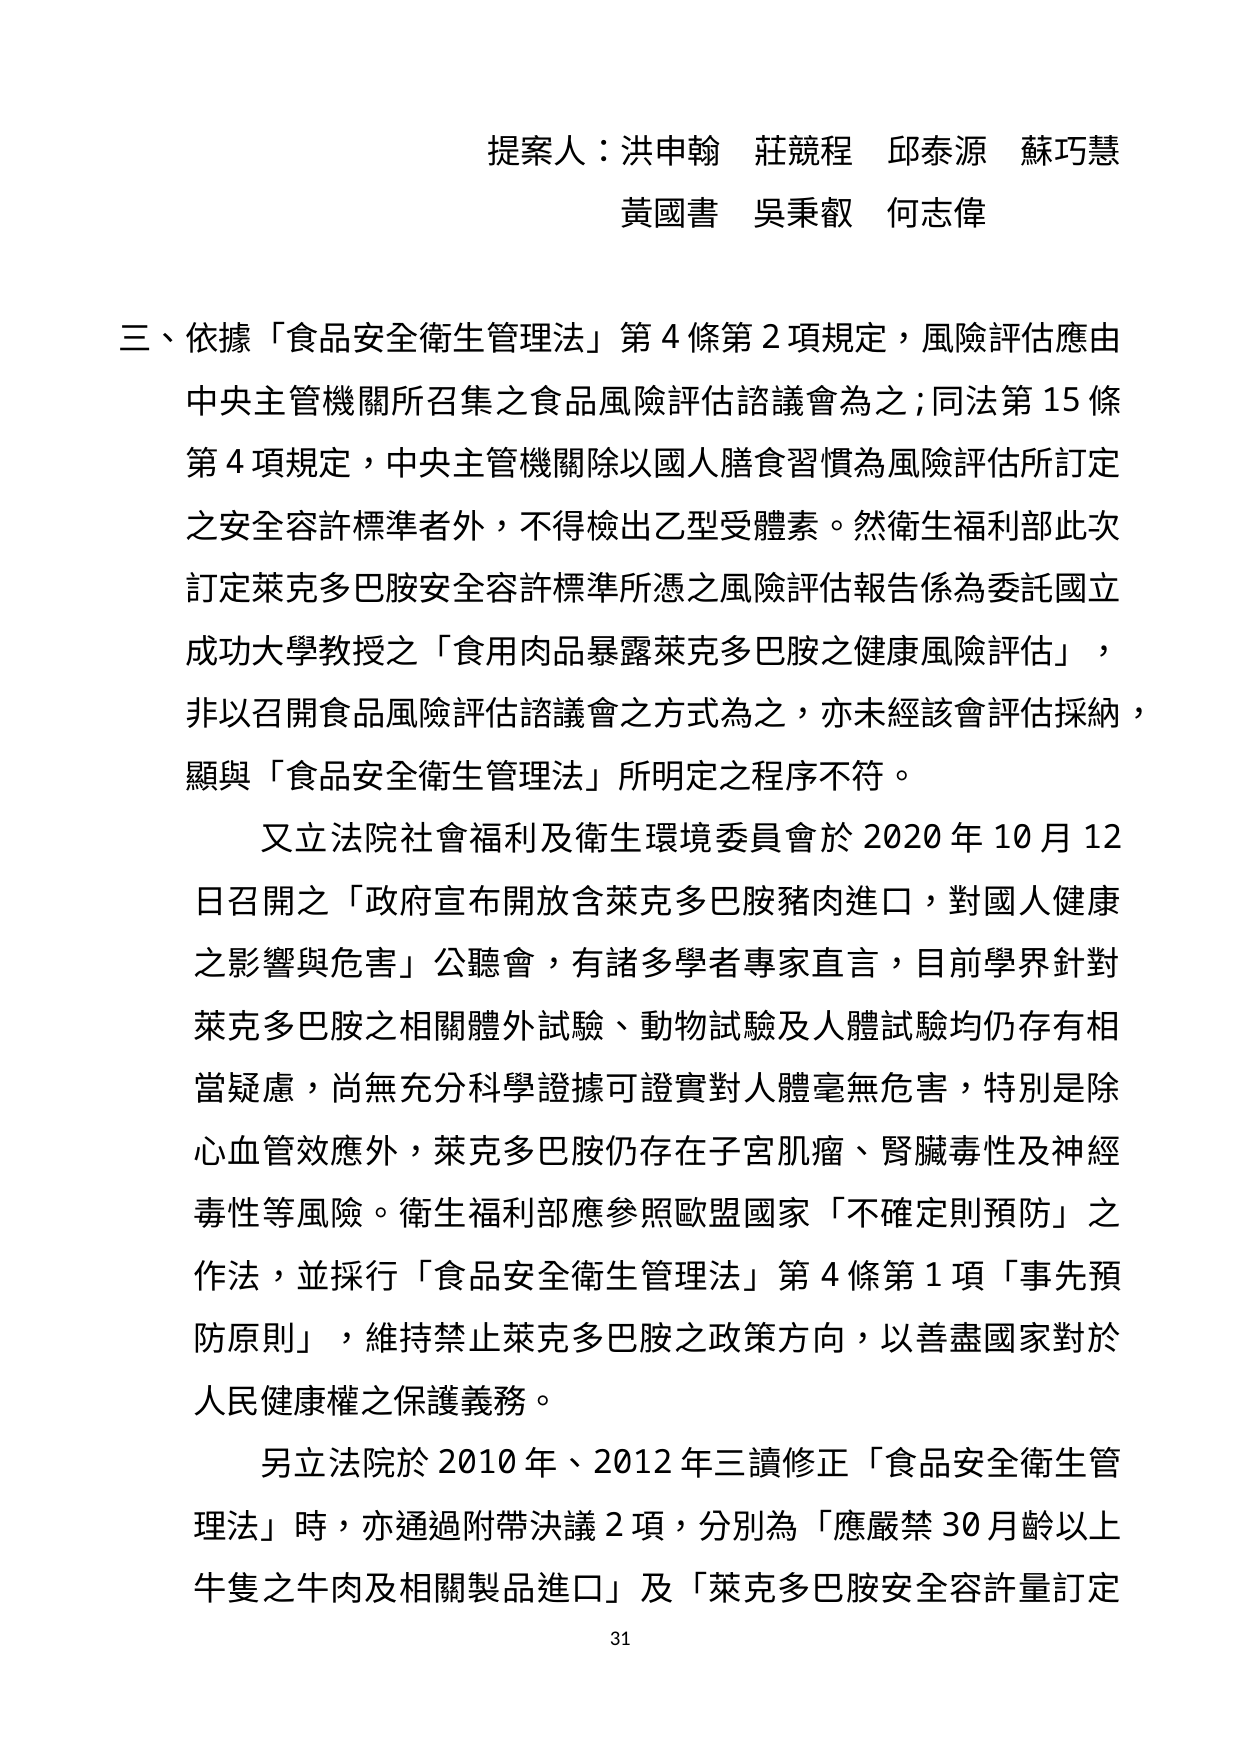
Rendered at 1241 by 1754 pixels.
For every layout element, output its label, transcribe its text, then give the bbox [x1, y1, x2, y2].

text 提案人：洪申翰 莊競程 邱泰源 蘇巧慧 黃國書 吳秉叡 何志偉 [487, 107, 1122, 232]
text 又立法院社會福利及衛生環境委員會於2020年10月12日召開之「政府宣布開放含萊克多巴胺豬肉進口，對國人健康之影響與危害」公聽會，有諸多學者專家直言，目前學界針對萊克多巴胺之相關體外試驗、動物試驗及人體試驗均仍存有相當疑慮，尚無充分科學證據可證實對人體毫無危害，特別是除心血管效應外，萊克多巴胺仍存在子宮肌瘤、腎臟毒性及神經毒性等風險。衛生福利部應參照歐盟國家「不確定則預防」之作法，並採行「食品安全衛生管理法」第4條第1項「事先預防原則」，維持禁止萊克多巴胺之政策方向，以善盡國家對於人民健康權之保護義務。 [193, 794, 1122, 1419]
text 另立法院於2010年、2012年三讀修正「食品安全衛生管理法」時，亦通過附帶決議2項，分別為「應嚴禁30月齡以上牛隻之牛肉及相關製品進口」及「萊克多巴胺安全容許量訂定 [193, 1419, 1122, 1607]
text 三、依據「食品安全衛生管理法」第4條第2項規定，風險評估應由中央主管機關所召集之食品風險評估諮議會為之;同法第15條第4項規定，中央主管機關除以國人膳食習慣為風險評估所訂定之安全容許標準者外，不得檢出乙型受體素。然衛生福利部此次訂定萊克多巴胺安全容許標準所憑之風險評估報告係為委託國立成功大學教授之「食用肉品暴露萊克多巴胺之健康風險評估」，非以召開食品風險評估諮議會之方式為之，亦未經該會評估採納，顯與「食品安全衛生管理法」所明定之程序不符。 [118, 294, 1122, 794]
